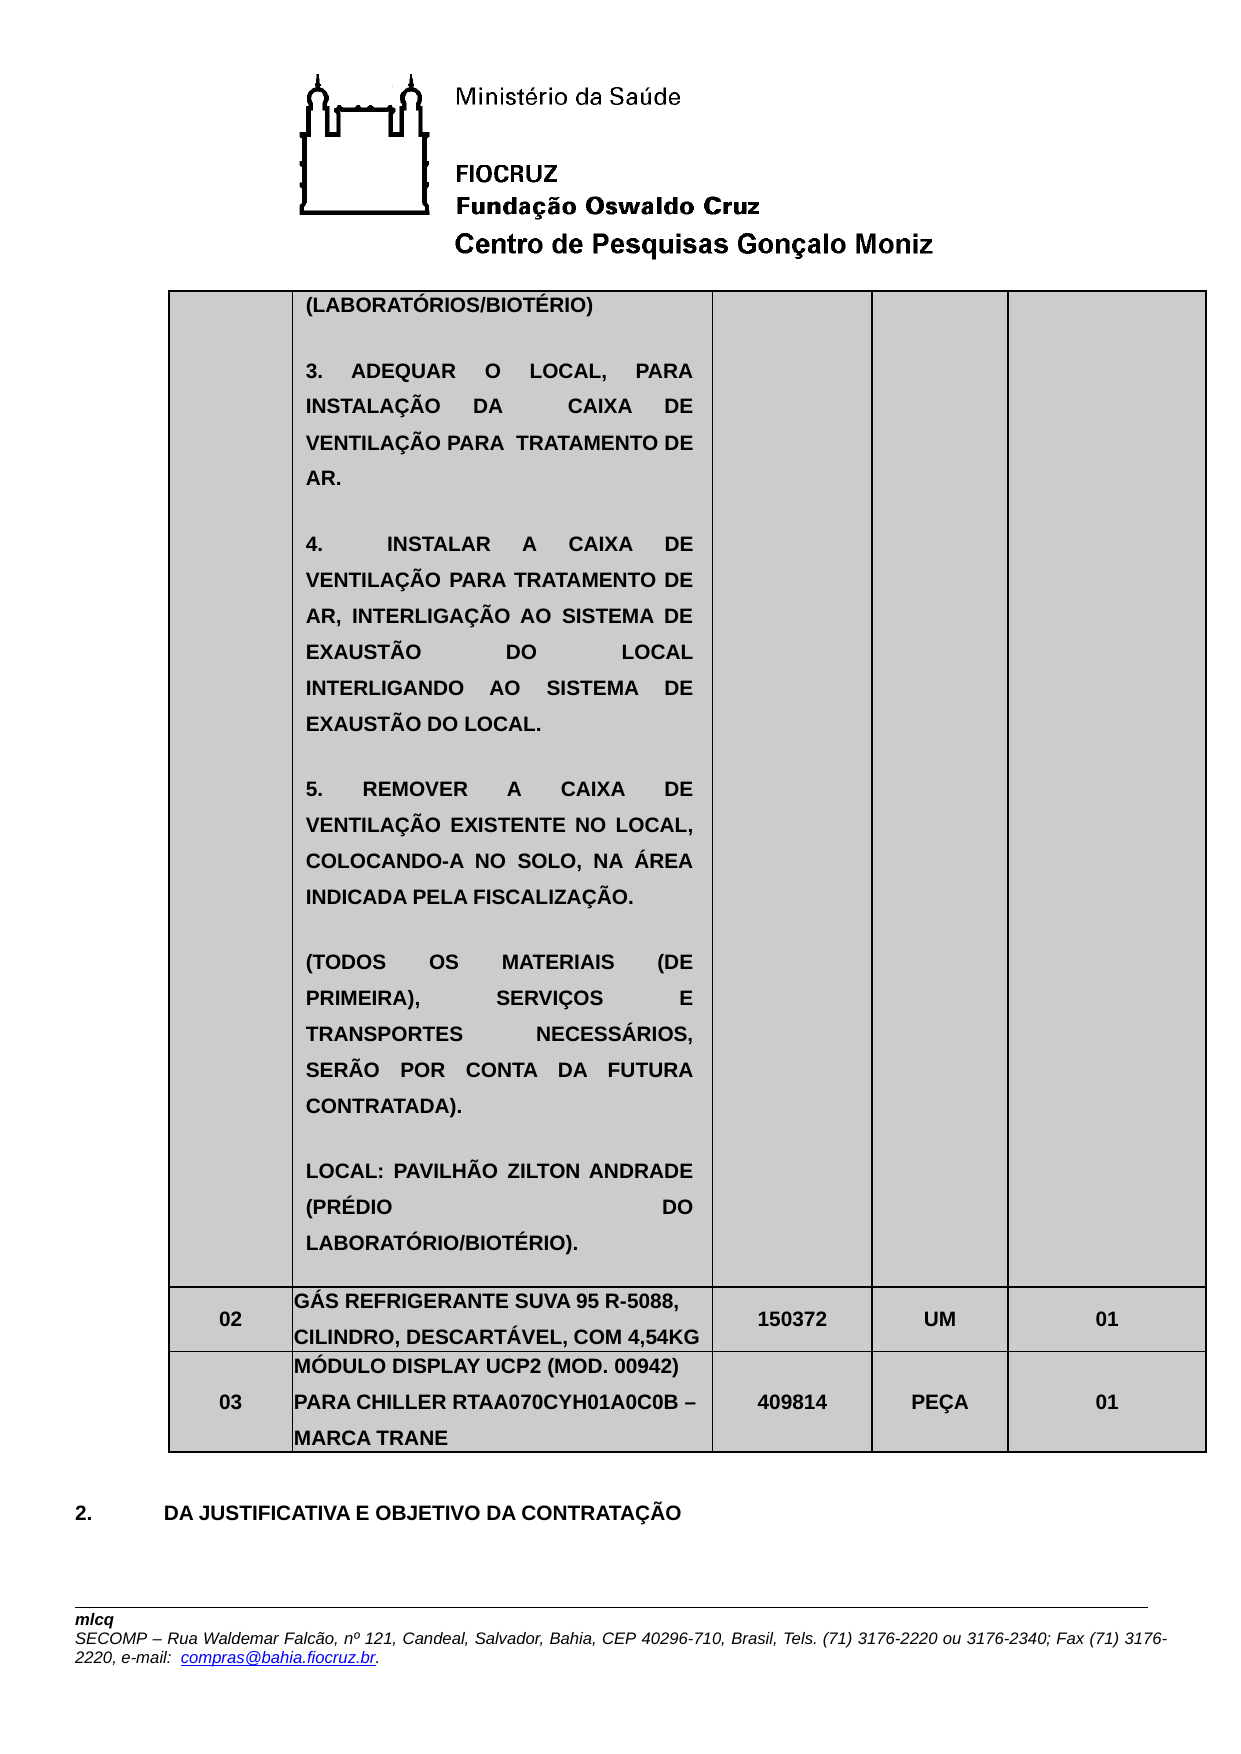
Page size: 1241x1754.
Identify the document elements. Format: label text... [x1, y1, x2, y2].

table_cell [873, 292, 1007, 1286]
table_cell 01 [1009, 1288, 1205, 1351]
table_cell [1009, 292, 1205, 1286]
table_cell 03 [170, 1352, 292, 1451]
table_cell PEÇA [873, 1352, 1007, 1451]
table_cell UM [873, 1288, 1007, 1351]
table_cell MÓDULO DISPLAY UCP2 (MOD. 00942) PARA CHILLER RTAA070CYH01A0C0B – MARCA TRANE [293, 1352, 712, 1451]
table_cell 150372 [713, 1288, 871, 1351]
text 2. DA JUSTIFICATIVA E OBJETIVO DA CONTRATAÇÃO [75, 1501, 1118, 1525]
table_cell [170, 292, 292, 1286]
table_cell 01 [1009, 1352, 1205, 1451]
table_cell (LABORATÓRIOS/BIOTÉRIO) 3. ADEQUAR O LOCAL, PARA INSTALAÇÃO DA CAIXA DE VENTILAÇÃO PARA TRATAMENTO DE AR. 4. INSTALAR A CAIXA DE VENTILAÇÃO PARA TRATAMENTO DE AR, INTERLIGAÇÃO AO SISTEMA DE EXAUSTÃO DO LOCAL INTERLIGANDO AO SISTEMA DE EXAUSTÃO DO LOCAL. 5. REMOVER A CAIXA DE VENTILAÇÃO EXISTENTE NO LOCAL, COLOCANDO-A NO SOLO, NA ÁREA INDICADA PELA FISCALIZAÇÃO. (TODOS OS MATERIAIS (DE PRIMEIRA), SERVIÇOS E TRANSPORTES NECESSÁRIOS, SERÃO POR CONTA DA FUTURA CONTRATADA). LOCAL: PAVILHÃO ZILTON ANDRADE (PRÉDIO DO LABORATÓRIO/BIOTÉRIO). [293, 292, 712, 1286]
table_cell 02 [170, 1288, 292, 1351]
table_cell [713, 292, 871, 1286]
table_cell GÁS REFRIGERANTE SUVA 95 R-5088, CILINDRO, DESCARTÁVEL, COM 4,54KG [293, 1288, 712, 1351]
table_cell 409814 [713, 1352, 871, 1451]
